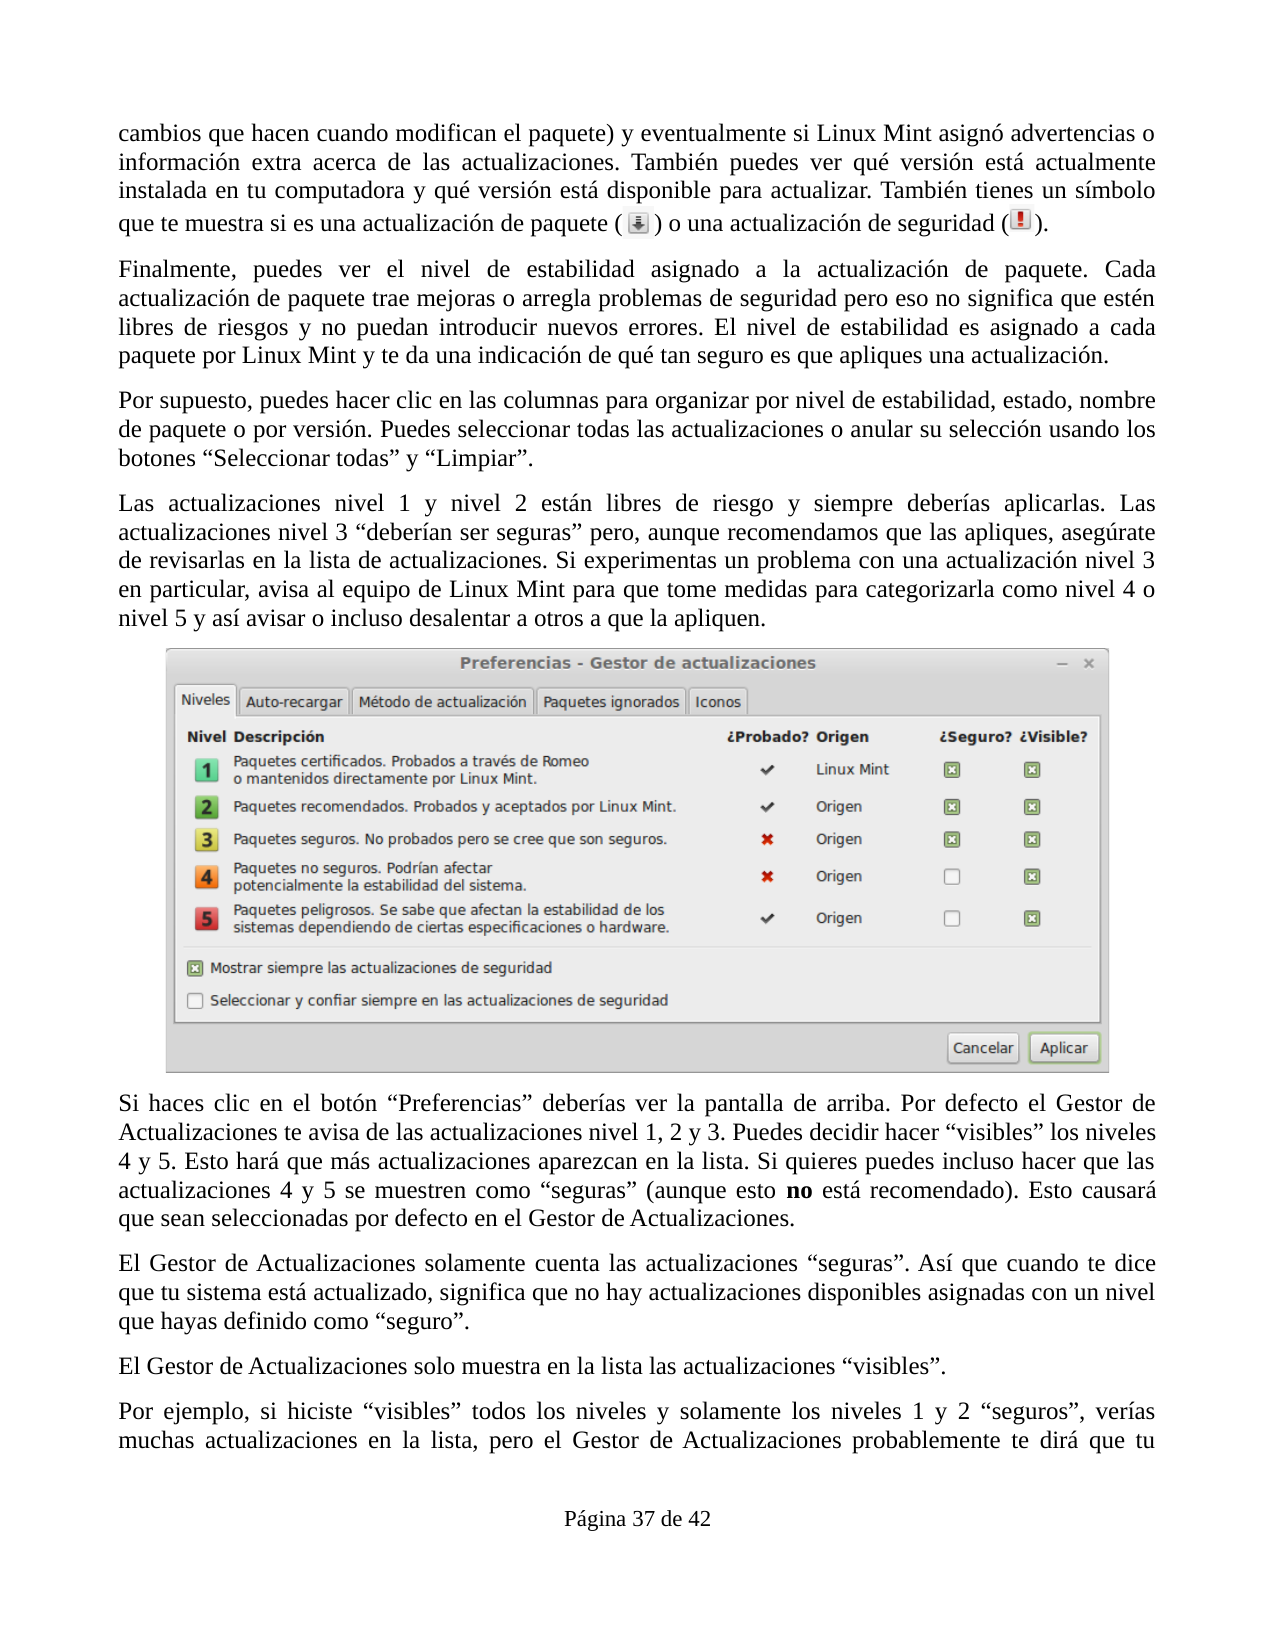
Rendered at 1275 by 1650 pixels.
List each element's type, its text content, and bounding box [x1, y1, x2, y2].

picture [1009, 204, 1035, 232]
picture [622, 206, 654, 239]
text Por supuesto, puedes hacer clic en las columnas para organizar por nivel de estabilidad, estado, nombre de paquete o por versión. Puedes seleccionar todas las actualizaciones o anular su selección usando los botones “Seleccionar todas” y “Limpiar”. [118, 386, 1157, 472]
text Finalmente, puedes ver el nivel de estabilidad asignado a la actualización de paquete. Cada actualización de paquete trae mejoras o arregla problemas de seguridad pero eso no significa que estén libres de riesgos y no puedan introducir nuevos errores. El nivel de estabilidad es asignado a cada paquete por Linux Mint y te da una indicación de qué tan seguro es que apliques una actualización. [118, 254, 1157, 369]
text cambios que hacen cuando modifican el paquete) y eventualmente si Linux Mint asignó advertencias o información extra acerca de las actualizaciones. También puedes ver qué versión está actualmente instalada en tu computadora y qué versión está disponible para actualizar. También tienes un símbolo que te muestra si es una actualización de paquete () o una actualización de seguridad (). [118, 118, 1157, 238]
text El Gestor de Actualizaciones solo muestra en la lista las actualizaciones “visibles”. [118, 1351, 1157, 1380]
text Las actualizaciones nivel 1 y nivel 2 están libres de riesgo y siempre deberías aplicarlas. Las actualizaciones nivel 3 “deberían ser seguras” pero, aunque recomendamos que las apliques, asegúrate de revisarlas en la lista de actualizaciones. Si experimentas un problema con una actualización nivel 3 en particular, avisa al equipo de Linux Mint para que tome medidas para categorizarla como nivel 4 o nivel 5 y así avisar o incluso desalentar a otros a que la apliquen. [118, 488, 1157, 632]
picture [165, 648, 1110, 1073]
text Por ejemplo, si hiciste “visibles” todos los niveles y solamente los niveles 1 y 2 “seguros”, verías muchas actualizaciones en la lista, pero el Gestor de Actualizaciones probablemente te dirá que tu [118, 1396, 1157, 1453]
text El Gestor de Actualizaciones solamente cuenta las actualizaciones “seguras”. Así que cuando te dice que tu sistema está actualizado, significa que no hay actualizaciones disponibles asignadas con un nivel que hayas definido como “seguro”. [118, 1248, 1157, 1335]
text Si haces clic en el botón “Preferencias” deberías ver la pantalla de arriba. Por defecto el Gestor de Actualizaciones te avisa de las actualizaciones nivel 1, 2 y 3. Puedes decidir hacer “visibles” los niveles 4 y 5. Esto hará que más actualizaciones aparezcan en la lista. Si quieres puedes incluso hacer que las actualizaciones 4 y 5 se muestren como “seguras” (aunque esto no está recomendado). Esto causará que sean seleccionadas por defecto en el Gestor de Actualizaciones. [118, 1088, 1157, 1232]
